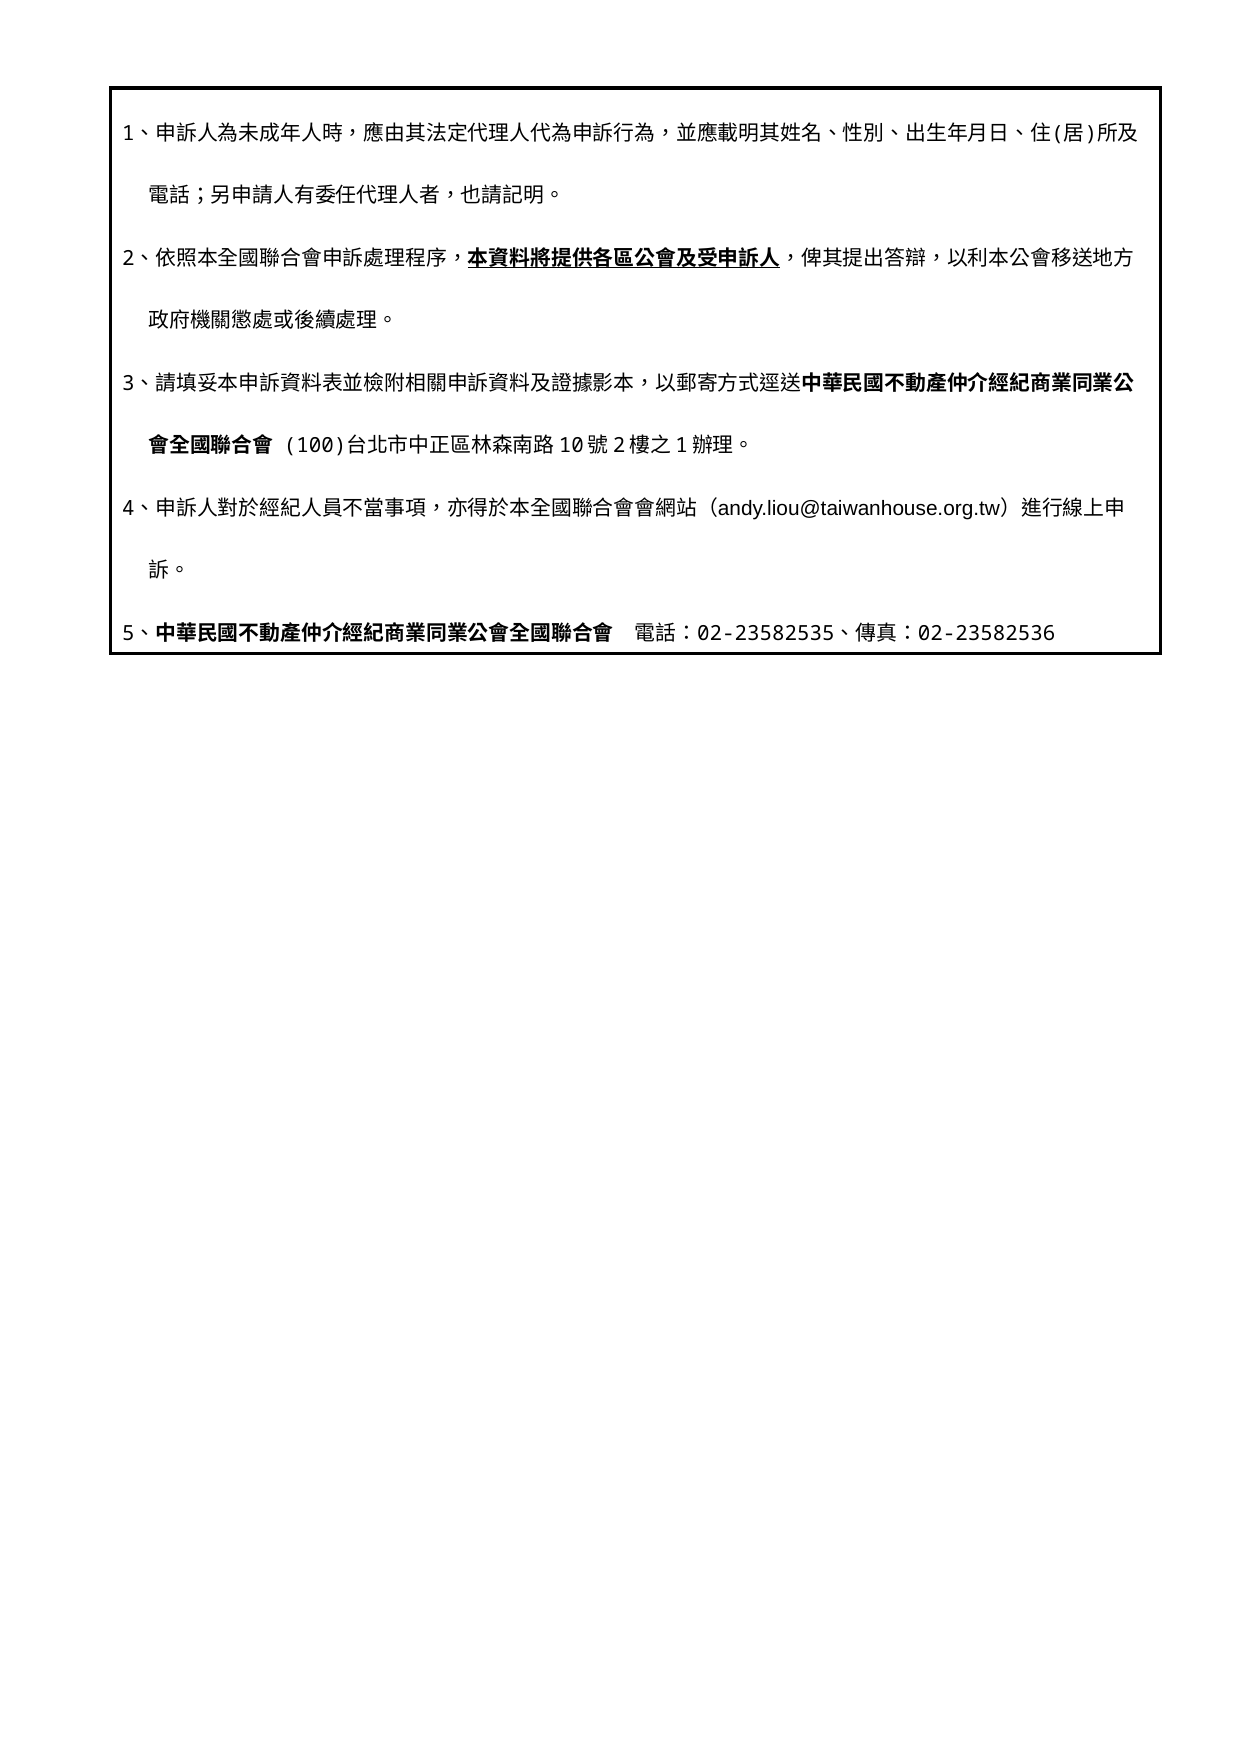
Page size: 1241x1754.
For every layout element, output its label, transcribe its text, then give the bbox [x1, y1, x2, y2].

table_cell 1、申訴人為未成年人時，應由其法定代理人代為申訴行為，並應載明其姓名、性別、出生年月日、住(居)所及電話；另申請人有委任代理人者，也請記明。 2、依照本全國聯合會申訴處理程序，本資料將提供各區公會及受申訴人，俾其提出答辯，以利本公會移送地方政府機關懲處或後續處理。 3、請填妥本申訴資料表並檢附相關申訴資料及證據影本，以郵寄方式逕送中華民國不動產仲介經紀商業同業公會全國聯合會 (100)台北市中正區林森南路10號2樓之1辦理。 4、申訴人對於經紀人員不當事項，亦得於本全國聯合會會網站（andy.liou@taiwanhouse.org.tw）進行線上申訴。 5、中華民國不動產仲介經紀商業同業公會全國聯合會 電話：02-23582535、傳真：02-23582536 [112, 90, 1159, 652]
